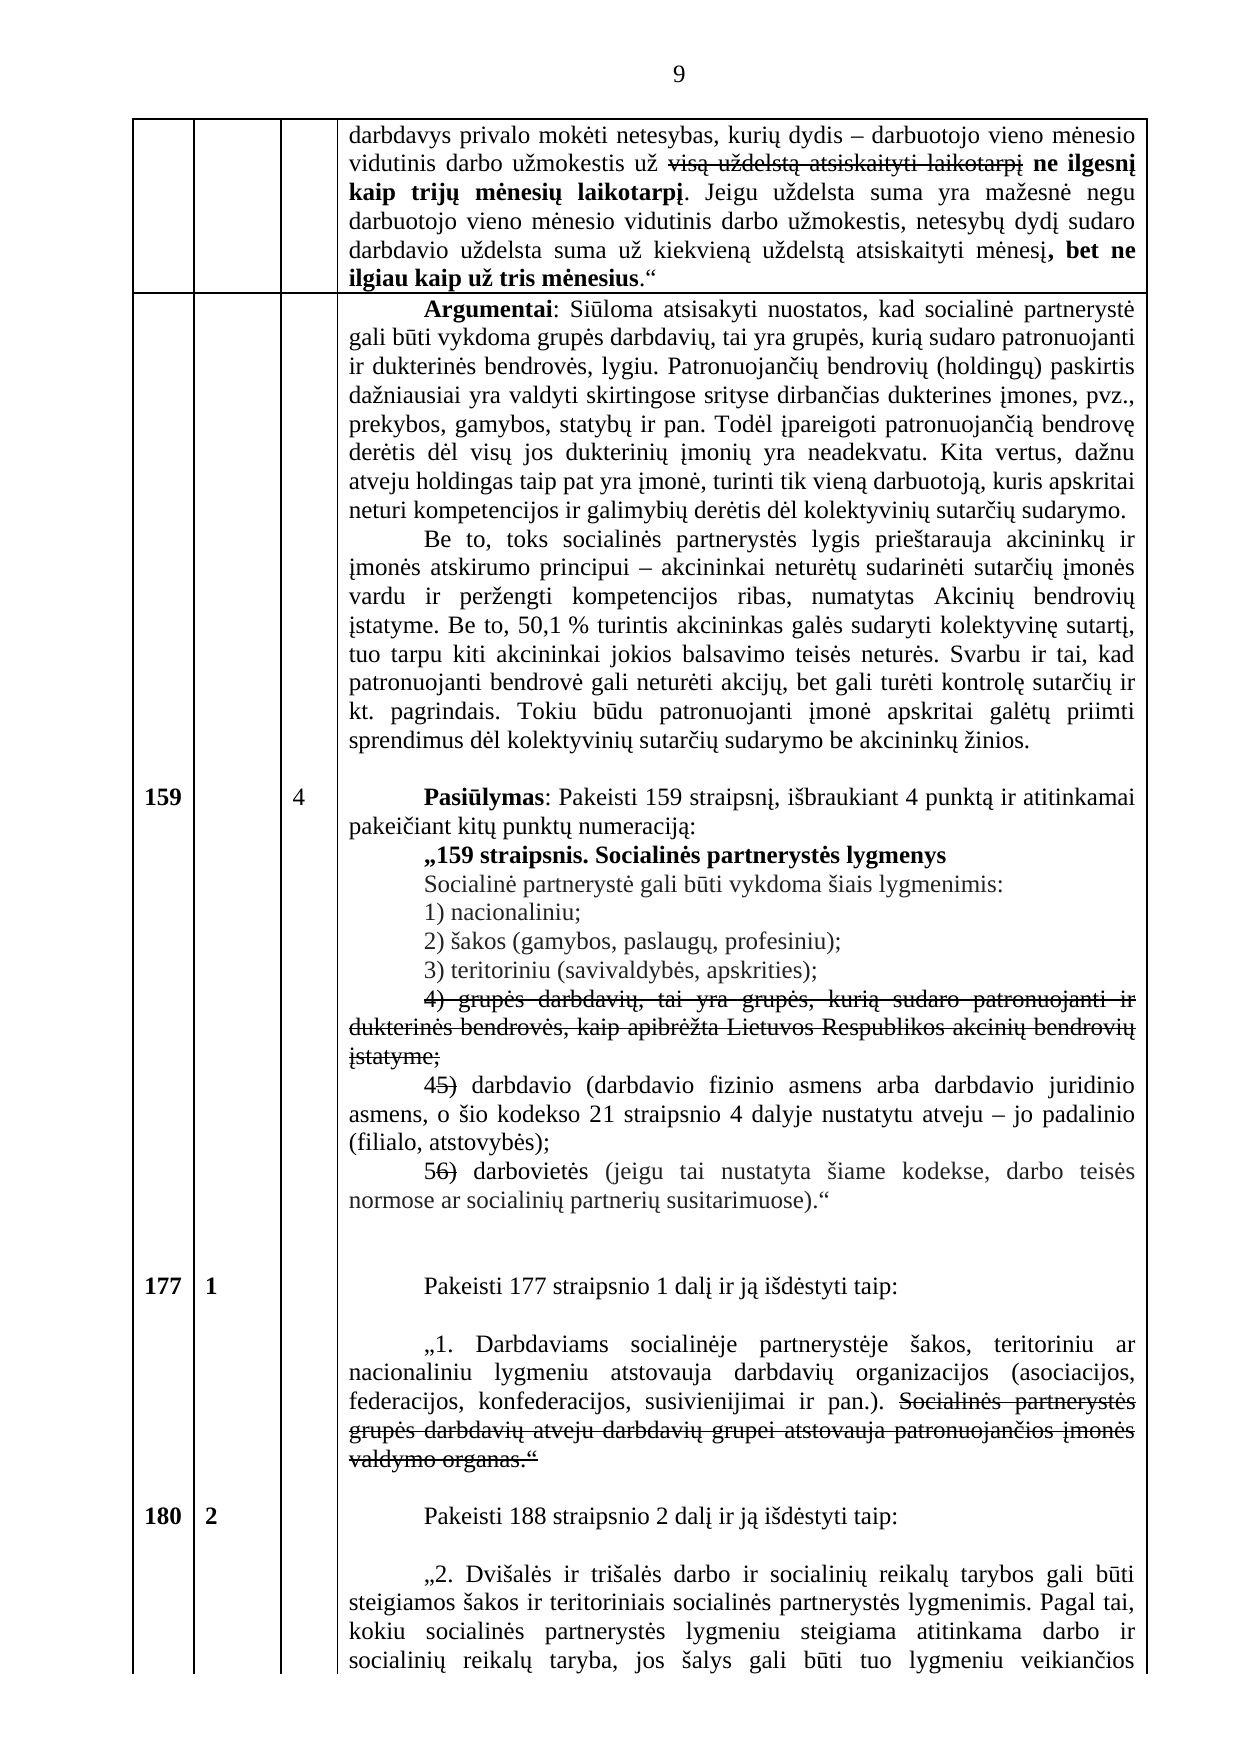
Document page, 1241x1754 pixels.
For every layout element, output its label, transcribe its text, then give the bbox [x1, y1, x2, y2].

table_cell [282, 120, 337, 292]
table_cell [195, 294, 280, 1271]
table_cell 4 [282, 294, 337, 1271]
table_cell 180 [134, 1501, 193, 1674]
table_cell [282, 1271, 337, 1501]
table_cell [282, 1501, 337, 1674]
table_cell Pakeisti 177 straipsnio 1 dalį ir ją išdėstyti taip: „1. Darbdaviams socialinėje partnerystėje šakos, teritoriniu ar nacionaliniu lygmeniu atstovauja darbdavių organizacijos (asociacijos, federacijos, konfederacijos, susivienijimai ir pan.). Socialinės partnerystės grupės darbdavių atveju darbdavių grupei atstovauja patronuojančios įmonės valdymo organas.“ [338, 1271, 1146, 1501]
table_cell 1 [195, 1271, 280, 1501]
table_cell Argumentai: Siūloma atsisakyti nuostatos, kad socialinė partnerystė gali būti vykdoma grupės darbdavių, tai yra grupės, kurią sudaro patronuojanti ir dukterinės bendrovės, lygiu. Patronuojančių bendrovių (holdingų) paskirtis dažniausiai yra valdyti skirtingose srityse dirbančias dukterines įmones, pvz., prekybos, gamybos, statybų ir pan. Todėl įpareigoti patronuojančią bendrovę derėtis dėl visų jos dukterinių įmonių yra neadekvatu. Kita vertus, dažnu atveju holdingas taip pat yra įmonė, turinti tik vieną darbuotoją, kuris apskritai neturi kompetencijos ir galimybių derėtis dėl kolektyvinių sutarčių sudarymo. Be to, toks socialinės partnerystės lygis prieštarauja akcininkų ir įmonės atskirumo principui – akcininkai neturėtų sudarinėti sutarčių įmonės vardu ir peržengti kompetencijos ribas, numatytas Akcinių bendrovių įstatyme. Be to, 50,1 % turintis akcininkas galės sudaryti kolektyvinę sutartį, tuo tarpu kiti akcininkai jokios balsavimo teisės neturės. Svarbu ir tai, kad patronuojanti bendrovė gali neturėti akcijų, bet gali turėti kontrolę sutarčių ir kt. pagrindais. Tokiu būdu patronuojanti įmonė apskritai galėtų priimti sprendimus dėl kolektyvinių sutarčių sudarymo be akcininkų žinios. Pasiūlymas: Pakeisti 159 straipsnį, išbraukiant 4 punktą ir atitinkamai pakeičiant kitų punktų numeraciją: „159 straipsnis. Socialinės partnerystės lygmenys Socialinė partnerystė gali būti vykdoma šiais lygmenimis: 1) nacionaliniu; 2) šakos (gamybos, paslaugų, profesiniu); 3) teritoriniu (savivaldybės, apskrities); 4) grupės darbdavių, tai yra grupės, kurią sudaro patronuojanti ir dukterinės bendrovės, kaip apibrėžta Lietuvos Respublikos akcinių bendrovių įstatyme; 45) darbdavio (darbdavio fizinio asmens arba darbdavio juridinio asmens, o šio kodekso 21 straipsnio 4 dalyje nustatytu atveju – jo padalinio (filialo, atstovybės); 56) darbovietės (jeigu tai nustatyta šiame kodekse, darbo teisės normose ar socialinių partnerių susitarimuose).“ [338, 294, 1146, 1271]
table_cell darbdavys privalo mokėti netesybas, kurių dydis – darbuotojo vieno mėnesio vidutinis darbo užmokestis už visą uždelstą atsiskaityti laikotarpį ne ilgesnį kaip trijų mėnesių laikotarpį. Jeigu uždelsta suma yra mažesnė negu darbuotojo vieno mėnesio vidutinis darbo užmokestis, netesybų dydį sudaro darbdavio uždelsta suma už kiekvieną uždelstą atsiskaityti mėnesį, bet ne ilgiau kaip už tris mėnesius.“ [338, 120, 1146, 292]
table_cell 177 [134, 1271, 193, 1501]
table_cell [134, 120, 193, 292]
table_cell Pakeisti 188 straipsnio 2 dalį ir ją išdėstyti taip: „2. Dvišalės ir trišalės darbo ir socialinių reikalų tarybos gali būti steigiamos šakos ir teritoriniais socialinės partnerystės lygmenimis. Pagal tai, kokiu socialinės partnerystės lygmeniu steigiama atitinkama darbo ir socialinių reikalų taryba, jos šalys gali būti tuo lygmeniu veikiančios [338, 1501, 1146, 1674]
table_cell [195, 120, 280, 292]
table_cell 2 [195, 1501, 280, 1674]
table_cell 159 [134, 294, 193, 1271]
